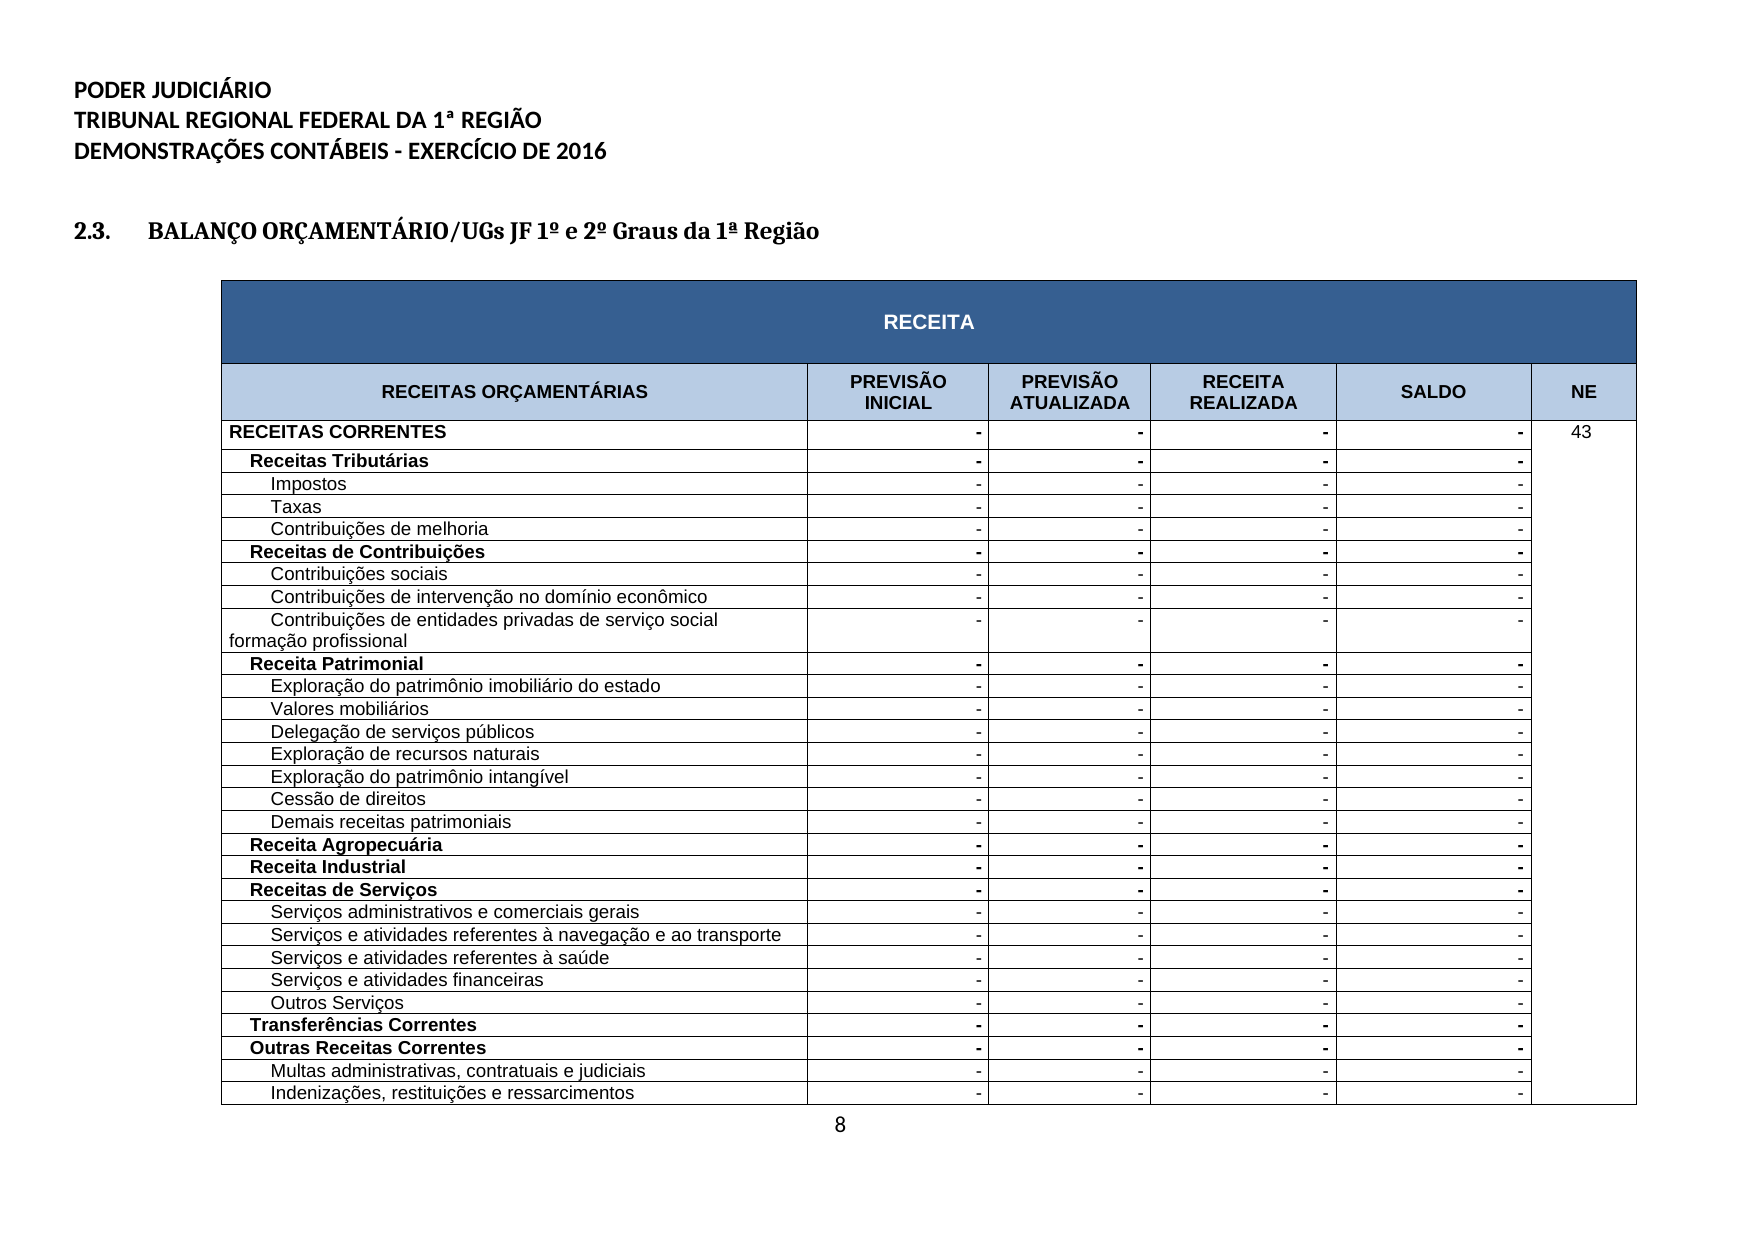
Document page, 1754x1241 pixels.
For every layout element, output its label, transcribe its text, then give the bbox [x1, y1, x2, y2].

table_cell - [808, 856, 988, 878]
table_cell - [808, 901, 988, 923]
table_cell - [1337, 766, 1531, 787]
table_cell - [989, 518, 1150, 539]
table_cell - [1337, 518, 1531, 539]
table_cell - [989, 563, 1150, 585]
table_cell Cessão de direitos [222, 788, 807, 810]
table_cell - [1337, 541, 1531, 562]
table_cell PREVISÃO INICIAL [808, 364, 988, 420]
table_cell - [1151, 421, 1336, 449]
table_cell RECEITAS CORRENTES [222, 421, 807, 449]
table_cell - [808, 675, 988, 697]
table_cell - [808, 743, 988, 764]
table_cell - [808, 473, 988, 494]
table_cell - [1337, 653, 1531, 674]
table_cell - [1337, 495, 1531, 517]
table_cell - [1151, 1014, 1336, 1036]
table_cell Serviços e atividades referentes à navegação e ao transporte [222, 924, 807, 945]
table_cell Contribuições de entidades privadas de serviço social formação profissional [222, 609, 807, 652]
table_cell Exploração de recursos naturais [222, 743, 807, 764]
table_cell - [989, 1037, 1150, 1058]
table_cell - [1337, 698, 1531, 719]
table_cell - [1337, 473, 1531, 494]
table_cell - [1151, 811, 1336, 832]
table_cell - [1151, 473, 1336, 494]
table_cell - [989, 992, 1150, 1013]
table_cell - [1151, 450, 1336, 472]
table_cell Receita Industrial [222, 856, 807, 878]
table_cell - [1151, 969, 1336, 991]
table_cell - [1151, 675, 1336, 697]
table_cell - [1151, 1037, 1336, 1058]
table_cell - [808, 609, 988, 652]
table_cell - [989, 541, 1150, 562]
table_cell Receitas de Serviços [222, 879, 807, 900]
table_cell NE [1532, 364, 1636, 420]
table_cell Indenizações, restituições e ressarcimentos [222, 1082, 807, 1104]
table_cell Valores mobiliários [222, 698, 807, 719]
table_cell Receitas Tributárias [222, 450, 807, 472]
table_cell - [989, 495, 1150, 517]
table_cell - [989, 743, 1150, 764]
table_cell - [1337, 563, 1531, 585]
table_cell - [1337, 946, 1531, 968]
table_cell - [808, 766, 988, 787]
table_cell - [1151, 698, 1336, 719]
table_cell Contribuições de melhoria [222, 518, 807, 539]
table_cell - [808, 720, 988, 742]
table_cell - [808, 788, 988, 810]
table_cell - [989, 421, 1150, 449]
table_cell - [808, 653, 988, 674]
table_cell - [989, 720, 1150, 742]
table_cell - [1337, 811, 1531, 832]
table_cell - [1151, 720, 1336, 742]
table_cell - [989, 609, 1150, 652]
table_cell - [1337, 856, 1531, 878]
table_cell - [989, 698, 1150, 719]
table_cell Serviços e atividades financeiras [222, 969, 807, 991]
table_cell - [1151, 743, 1336, 764]
table_cell - [1151, 856, 1336, 878]
table_cell - [989, 946, 1150, 968]
table_cell - [989, 1082, 1150, 1104]
table_cell - [1337, 834, 1531, 855]
table_cell SALDO [1337, 364, 1531, 420]
table_cell - [808, 518, 988, 539]
table_cell - [808, 586, 988, 607]
table_cell RECEITAS ORÇAMENTÁRIAS [222, 364, 807, 420]
table_cell - [989, 1060, 1150, 1081]
table_cell - [1151, 563, 1336, 585]
table_cell Exploração do patrimônio imobiliário do estado [222, 675, 807, 697]
table_cell - [1337, 1060, 1531, 1081]
table_cell Impostos [222, 473, 807, 494]
table_cell - [989, 834, 1150, 855]
table_cell Contribuições de intervenção no domínio econômico [222, 586, 807, 607]
table_cell - [1151, 518, 1336, 539]
table_cell - [808, 495, 988, 517]
table_cell - [808, 924, 988, 945]
table_cell - [808, 1060, 988, 1081]
table_cell - [1151, 834, 1336, 855]
table_cell - [989, 856, 1150, 878]
table_cell - [808, 541, 988, 562]
table_cell - [989, 879, 1150, 900]
table_cell - [1151, 586, 1336, 607]
table_cell - [1337, 743, 1531, 764]
table_cell - [808, 450, 988, 472]
table_cell Serviços e atividades referentes à saúde [222, 946, 807, 968]
table_cell - [989, 473, 1150, 494]
table_cell - [1337, 586, 1531, 607]
table_cell - [808, 834, 988, 855]
table_cell - [1337, 992, 1531, 1013]
table_cell - [808, 811, 988, 832]
table_header RECEITA [222, 281, 1636, 363]
table_cell - [989, 924, 1150, 945]
table_cell RECEITA REALIZADA [1151, 364, 1336, 420]
table_cell Multas administrativas, contratuais e judiciais [222, 1060, 807, 1081]
table_cell Delegação de serviços públicos [222, 720, 807, 742]
table_cell - [1337, 450, 1531, 472]
table_cell - [1151, 901, 1336, 923]
table_cell - [1151, 541, 1336, 562]
table_cell - [1337, 1037, 1531, 1058]
table_cell - [989, 450, 1150, 472]
table_cell - [1151, 879, 1336, 900]
table_cell - [1337, 720, 1531, 742]
table_cell - [1337, 924, 1531, 945]
table_cell - [1151, 788, 1336, 810]
table_cell - [1151, 495, 1336, 517]
table_cell - [989, 586, 1150, 607]
table_cell - [989, 811, 1150, 832]
table_cell Outras Receitas Correntes [222, 1037, 807, 1058]
table_cell Outros Serviços [222, 992, 807, 1013]
table_cell - [989, 1014, 1150, 1036]
table_cell - [1151, 1082, 1336, 1104]
table_cell - [989, 969, 1150, 991]
subtitle BALANÇO ORÇAMENTÁRIO/UGs JF 1º e 2º Graus da 1ª Região [74, 217, 1606, 245]
table_cell Exploração do patrimônio intangível [222, 766, 807, 787]
table_cell - [1337, 675, 1531, 697]
table_cell - [808, 879, 988, 900]
table_cell - [989, 901, 1150, 923]
table_cell Receitas de Contribuições [222, 541, 807, 562]
table_cell - [989, 653, 1150, 674]
table_cell - [989, 675, 1150, 697]
table_cell - [1337, 788, 1531, 810]
table_cell - [808, 563, 988, 585]
table_cell - [808, 946, 988, 968]
table_cell - [1151, 766, 1336, 787]
table_cell - [1337, 609, 1531, 652]
table_cell - [1337, 901, 1531, 923]
table_cell Transferências Correntes [222, 1014, 807, 1036]
table_cell - [1337, 969, 1531, 991]
table_cell - [1337, 1082, 1531, 1104]
table_cell - [1337, 421, 1531, 449]
table_cell - [808, 992, 988, 1013]
table_cell - [1151, 609, 1336, 652]
table_cell Taxas [222, 495, 807, 517]
table_cell Contribuições sociais [222, 563, 807, 585]
table_cell - [808, 421, 988, 449]
table_cell - [1151, 653, 1336, 674]
table_cell - [1151, 1060, 1336, 1081]
table_cell - [808, 1014, 988, 1036]
table_cell Receita Agropecuária [222, 834, 807, 855]
table_cell - [808, 1082, 988, 1104]
table_cell - [989, 766, 1150, 787]
table_cell - [1151, 924, 1336, 945]
table_cell - [1151, 992, 1336, 1013]
table_cell 43 [1532, 421, 1636, 1104]
table_cell PREVISÃO ATUALIZADA [989, 364, 1150, 420]
table_cell - [989, 788, 1150, 810]
table_cell - [1337, 1014, 1531, 1036]
table_cell - [808, 969, 988, 991]
table_cell Demais receitas patrimoniais [222, 811, 807, 832]
table_cell - [808, 1037, 988, 1058]
table_cell - [808, 698, 988, 719]
table_cell - [1151, 946, 1336, 968]
table_cell Receita Patrimonial [222, 653, 807, 674]
table_cell - [1337, 879, 1531, 900]
table_cell Serviços administrativos e comerciais gerais [222, 901, 807, 923]
